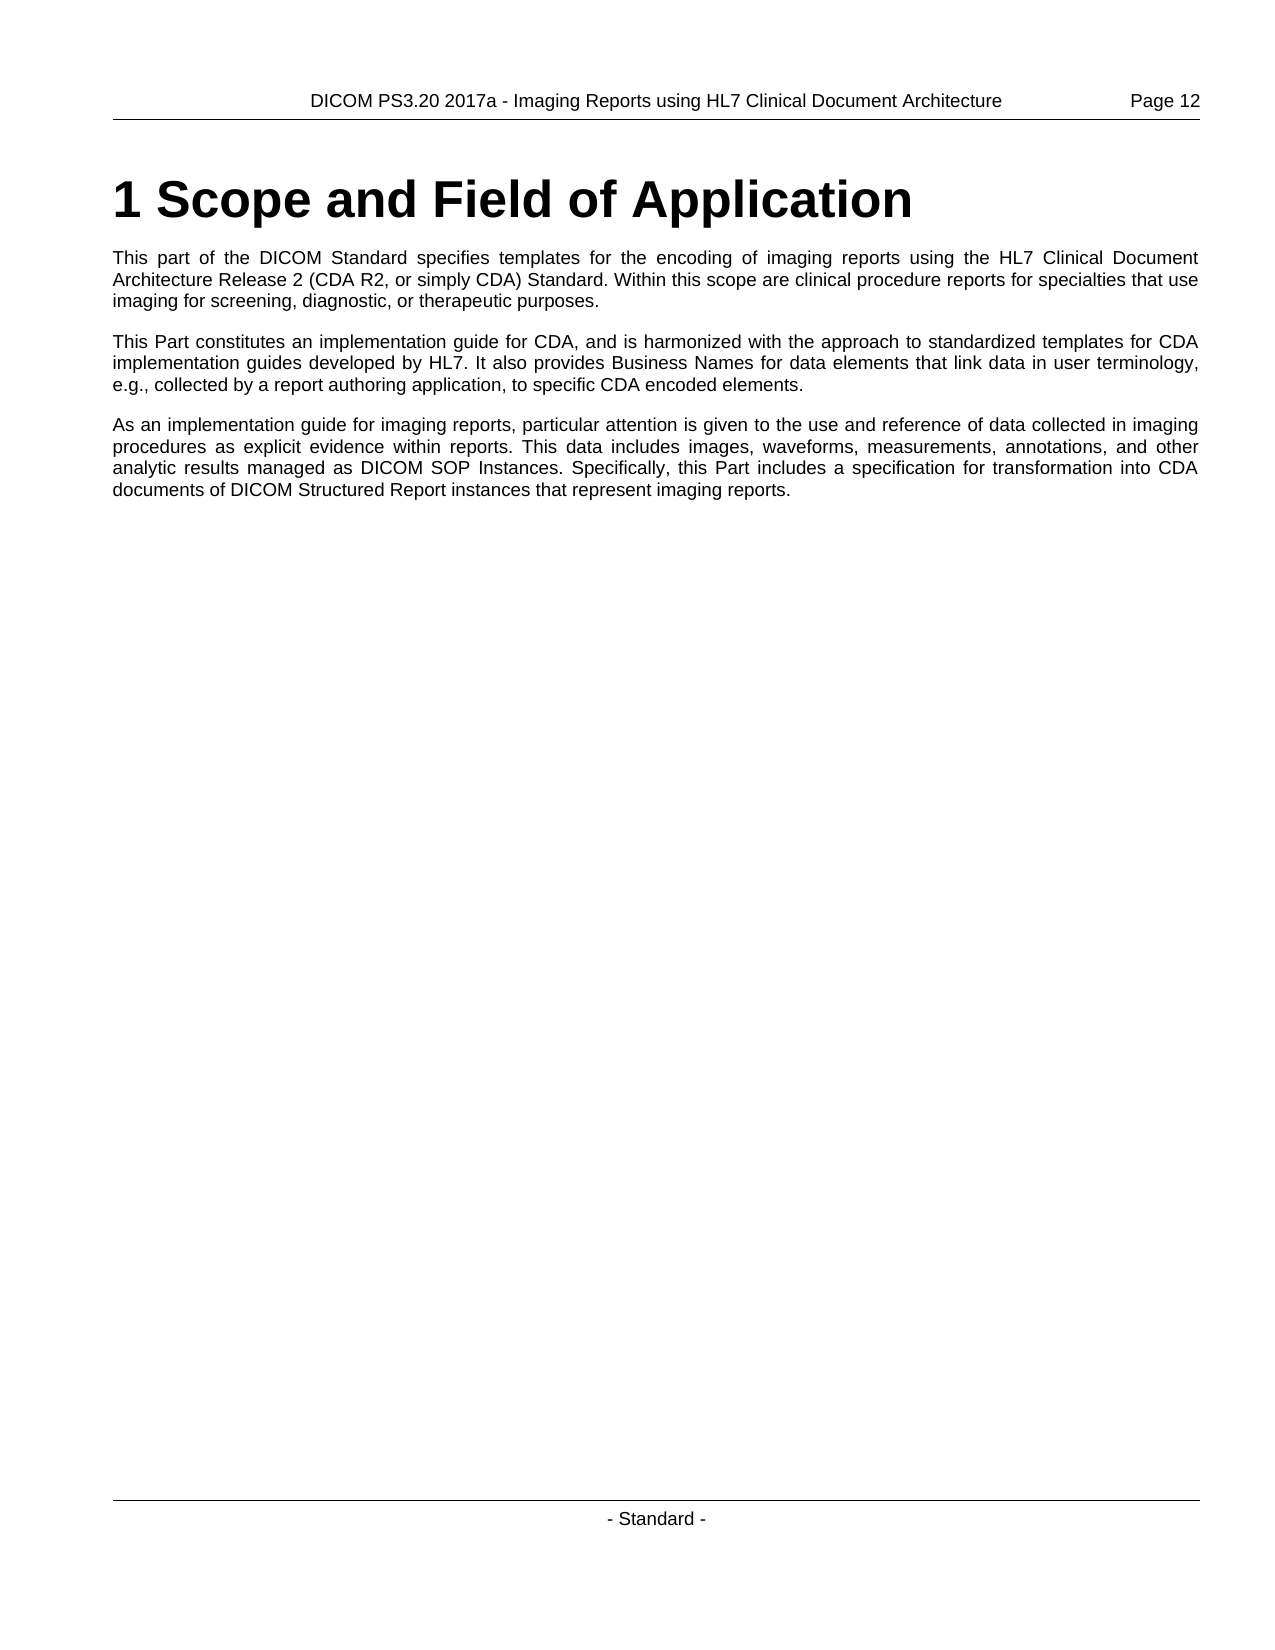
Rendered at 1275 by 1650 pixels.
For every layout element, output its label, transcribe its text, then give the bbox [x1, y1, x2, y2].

text 1 Scope and Field of Application [112, 169, 1200, 228]
text This part of the DICOM Standard specifies templates for the encoding of imaging reports using the HL7 Clinical Document Architecture Release 2 (CDA R2, or simply CDA) Standard. Within this scope are clinical procedure reports for specialties that use imaging for screening, diagnostic, or therapeutic purposes. [112, 247, 1200, 312]
text As an implementation guide for imaging reports, particular attention is given to the use and reference of data collected in imaging procedures as explicit evidence within reports. This data includes images, waveforms, measurements, annotations, and other analytic results managed as DICOM SOP Instances. Specifically, this Part includes a specification for transformation into CDA documents of DICOM Structured Report instances that represent imaging reports. [112, 414, 1200, 500]
text This Part constitutes an implementation guide for CDA, and is harmonized with the approach to standardized templates for CDA implementation guides developed by HL7. It also provides Business Names for data elements that link data in user terminology, e.g., collected by a report authoring application, to specific CDA encoded elements. [112, 331, 1200, 395]
